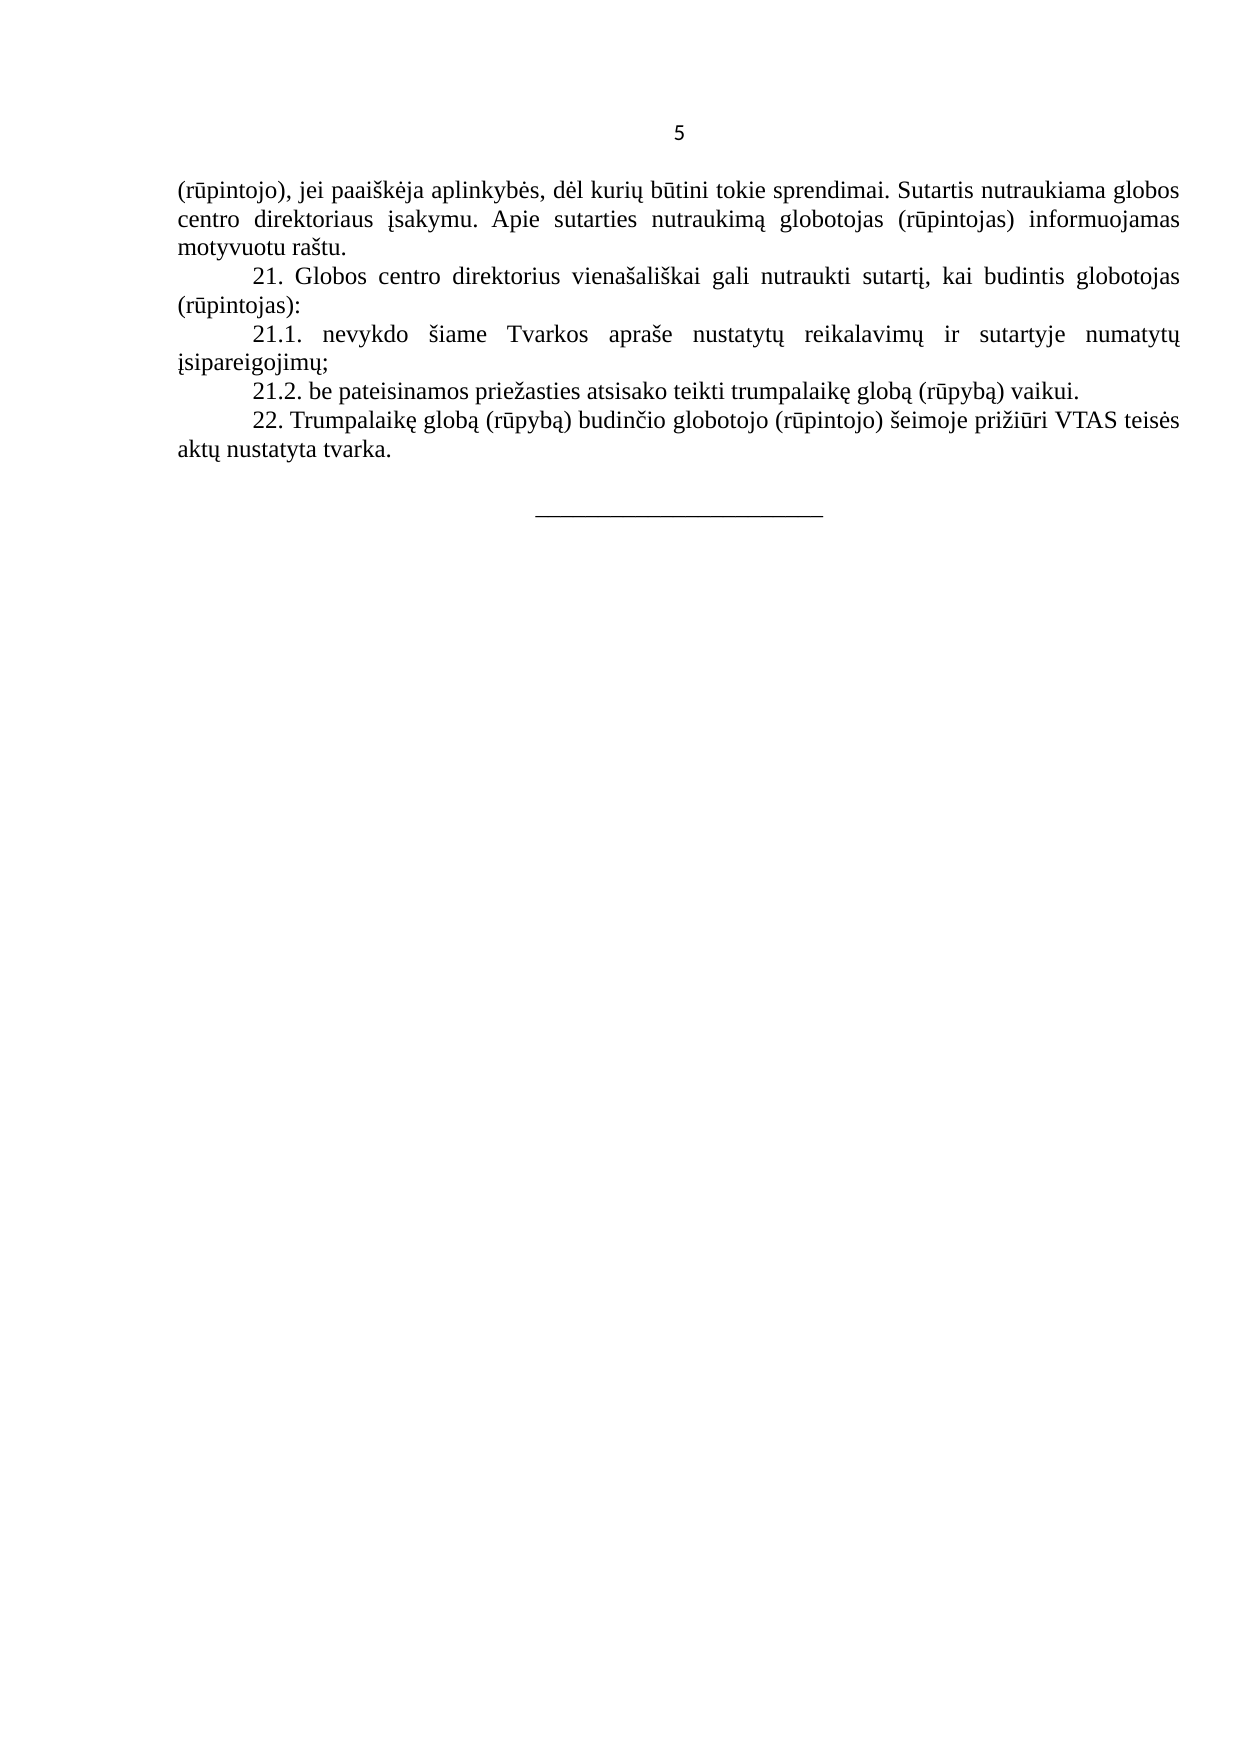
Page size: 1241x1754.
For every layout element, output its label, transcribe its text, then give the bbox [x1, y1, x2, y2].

text 21. Globos centro direktorius vienašališkai gali nutraukti sutartį, kai budintis globotojas (rūpintojas): [177, 261, 1181, 319]
text 22. Trumpalaikę globą (rūpybą) budinčio globotojo (rūpintojo) šeimoje prižiūri VTAS teisės aktų nustatyta tvarka. [177, 405, 1181, 462]
text _______________________ [177, 491, 1181, 520]
text 21.1. nevykdo šiame Tvarkos apraše nustatytų reikalavimų ir sutartyje numatytų įsipareigojimų; [177, 319, 1181, 376]
text (rūpintojo), jei paaiškėja aplinkybės, dėl kurių būtini tokie sprendimai. Sutartis nutraukiama globos centro direktoriaus įsakymu. Apie sutarties nutraukimą globotojas (rūpintojas) informuojamas motyvuotu raštu. [177, 175, 1181, 261]
text 21.2. be pateisinamos priežasties atsisako teikti trumpalaikę globą (rūpybą) vaikui. [177, 376, 1181, 405]
